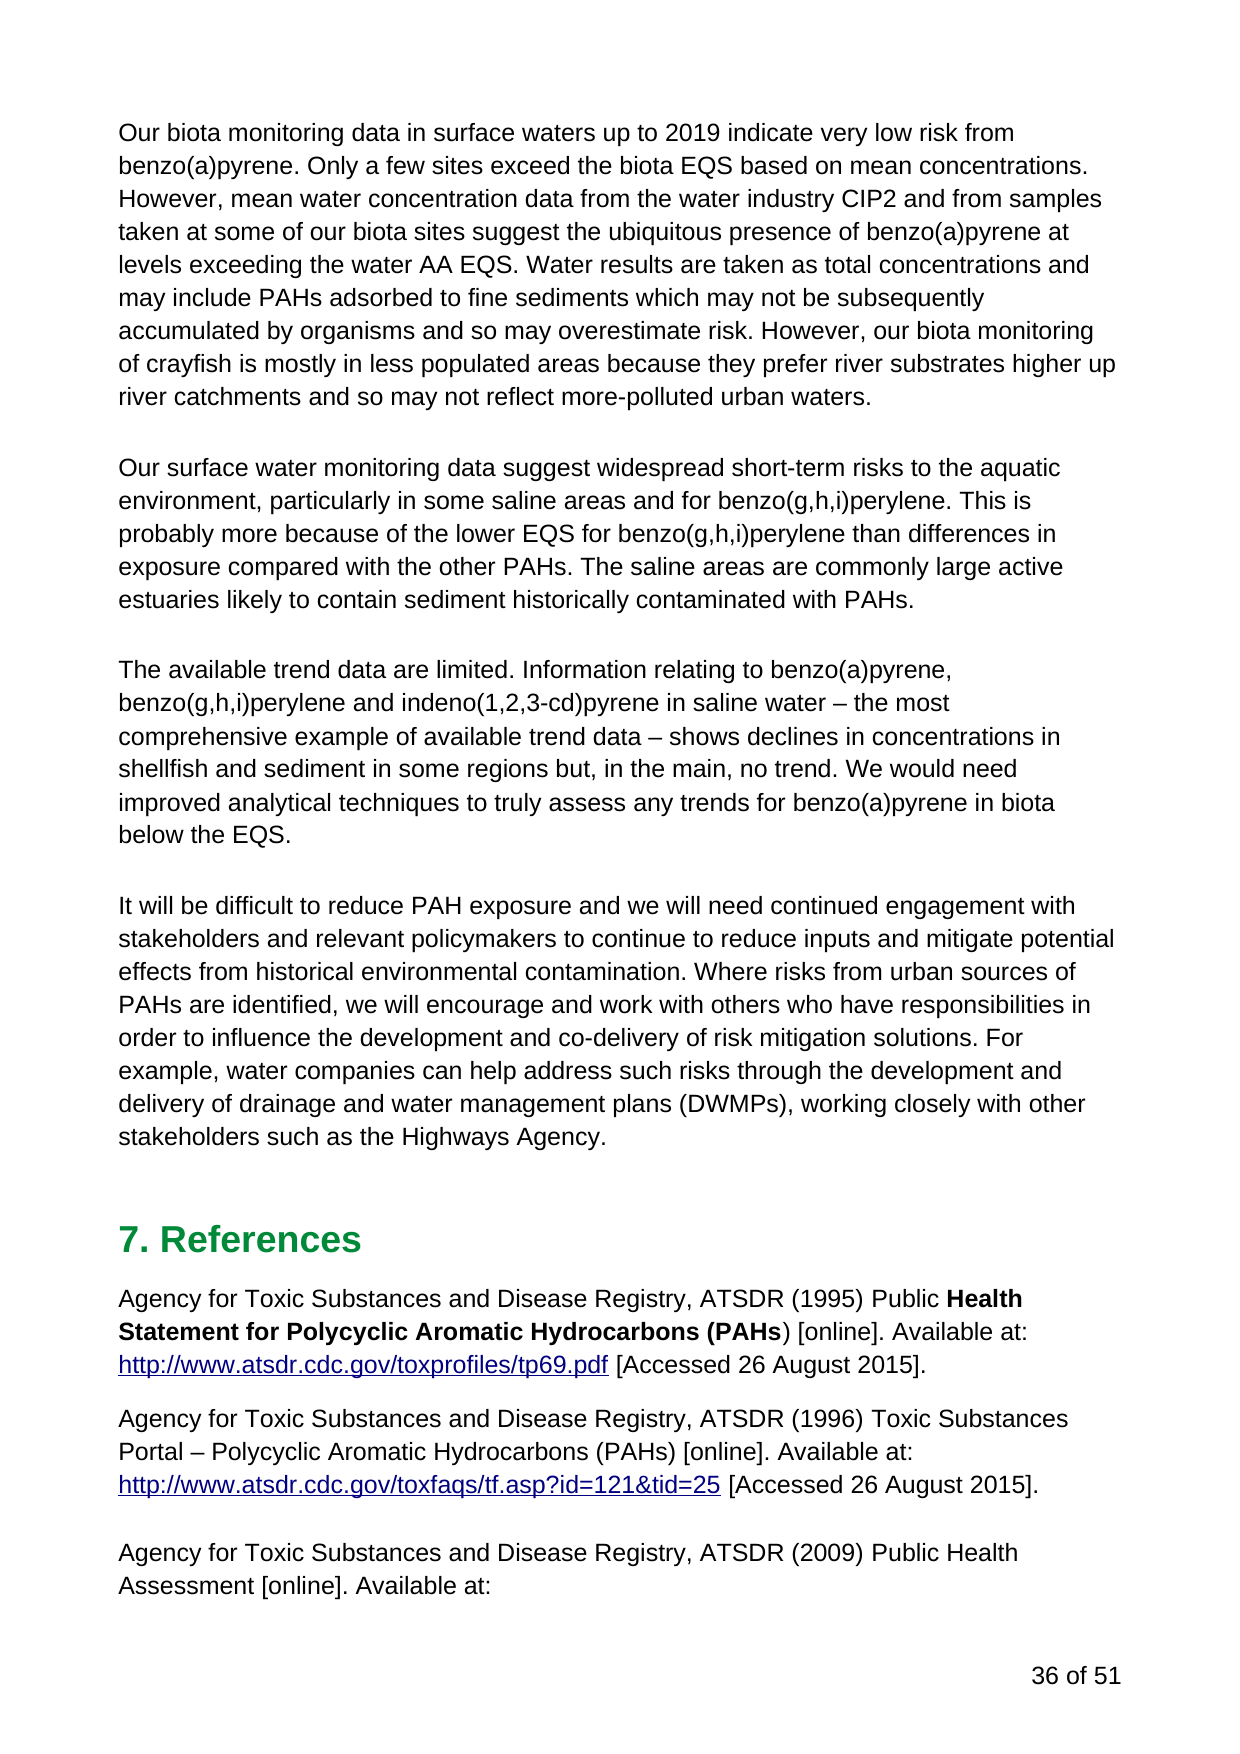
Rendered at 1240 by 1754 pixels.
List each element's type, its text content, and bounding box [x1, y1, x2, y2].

text It will be difficult to reduce PAH exposure and we will need continued engagement with stakeholders and relevant policymakers to continue to reduce inputs and mitigate potential effects from historical environmental contamination. Where risks from urban sources of PAHs are identified, we will encourage and work with others who have responsibilities in order to influence the development and co-delivery of risk mitigation solutions. For example, water companies can help address such risks through the development and delivery of drainage and water management plans (DWMPs), working closely with other stakeholders such as the Highways Agency. [118, 891, 1121, 1151]
subtitle 7. References [118, 1218, 1121, 1261]
text The available trend data are limited. Information relating to benzo(a)pyrene, benzo(g,h,i)perylene and indeno(1,2,3-cd)pyrene in saline water – the most comprehensive example of available trend data – shows declines in concentrations in shellfish and sediment in some regions but, in the main, no trend. We would need improved analytical techniques to truly assess any trends for benzo(a)pyrene in biota below the EQS. [118, 655, 1121, 849]
text Agency for Toxic Substances and Disease Registry, ATSDR (2009) Public Health Assessment [online]. Available at: [118, 1538, 1121, 1600]
text Our biota monitoring data in surface waters up to 2019 indicate very low risk from benzo(a)pyrene. Only a few sites exceed the biota EQS based on mean concentrations. However, mean water concentration data from the water industry CIP2 and from samples taken at some of our biota sites suggest the ubiquitous presence of benzo(a)pyrene at levels exceeding the water AA EQS. Water results are taken as total concentrations and may include PAHs adsorbed to fine sediments which may not be subsequently accumulated by organisms and so may overestimate risk. However, our biota monitoring of crayfish is mostly in less populated areas because they prefer river substrates higher up river catchments and so may not reflect more-polluted urban waters. [118, 118, 1121, 411]
text Agency for Toxic Substances and Disease Registry, ATSDR (1995) Public Health Statement for Polycyclic Aromatic Hydrocarbons (PAHs) [online]. Available at: http://www.atsdr.cdc.gov/toxprofiles/tp69.pdf [Accessed 26 August 2015]. [118, 1284, 1121, 1378]
text Our surface water monitoring data suggest widespread short-term risks to the aquatic environment, particularly in some saline areas and for benzo(g,h,i)perylene. This is probably more because of the lower EQS for benzo(g,h,i)perylene than differences in exposure compared with the other PAHs. The saline areas are commonly large active estuaries likely to contain sediment historically contaminated with PAHs. [118, 453, 1121, 614]
text Agency for Toxic Substances and Disease Registry, ATSDR (1996) Toxic Substances Portal – Polycyclic Aromatic Hydrocarbons (PAHs) [online]. Available at: http://www.atsdr.cdc.gov/toxfaqs/tf.asp?id=121&tid=25 [Accessed 26 August 2015]. [118, 1404, 1121, 1498]
